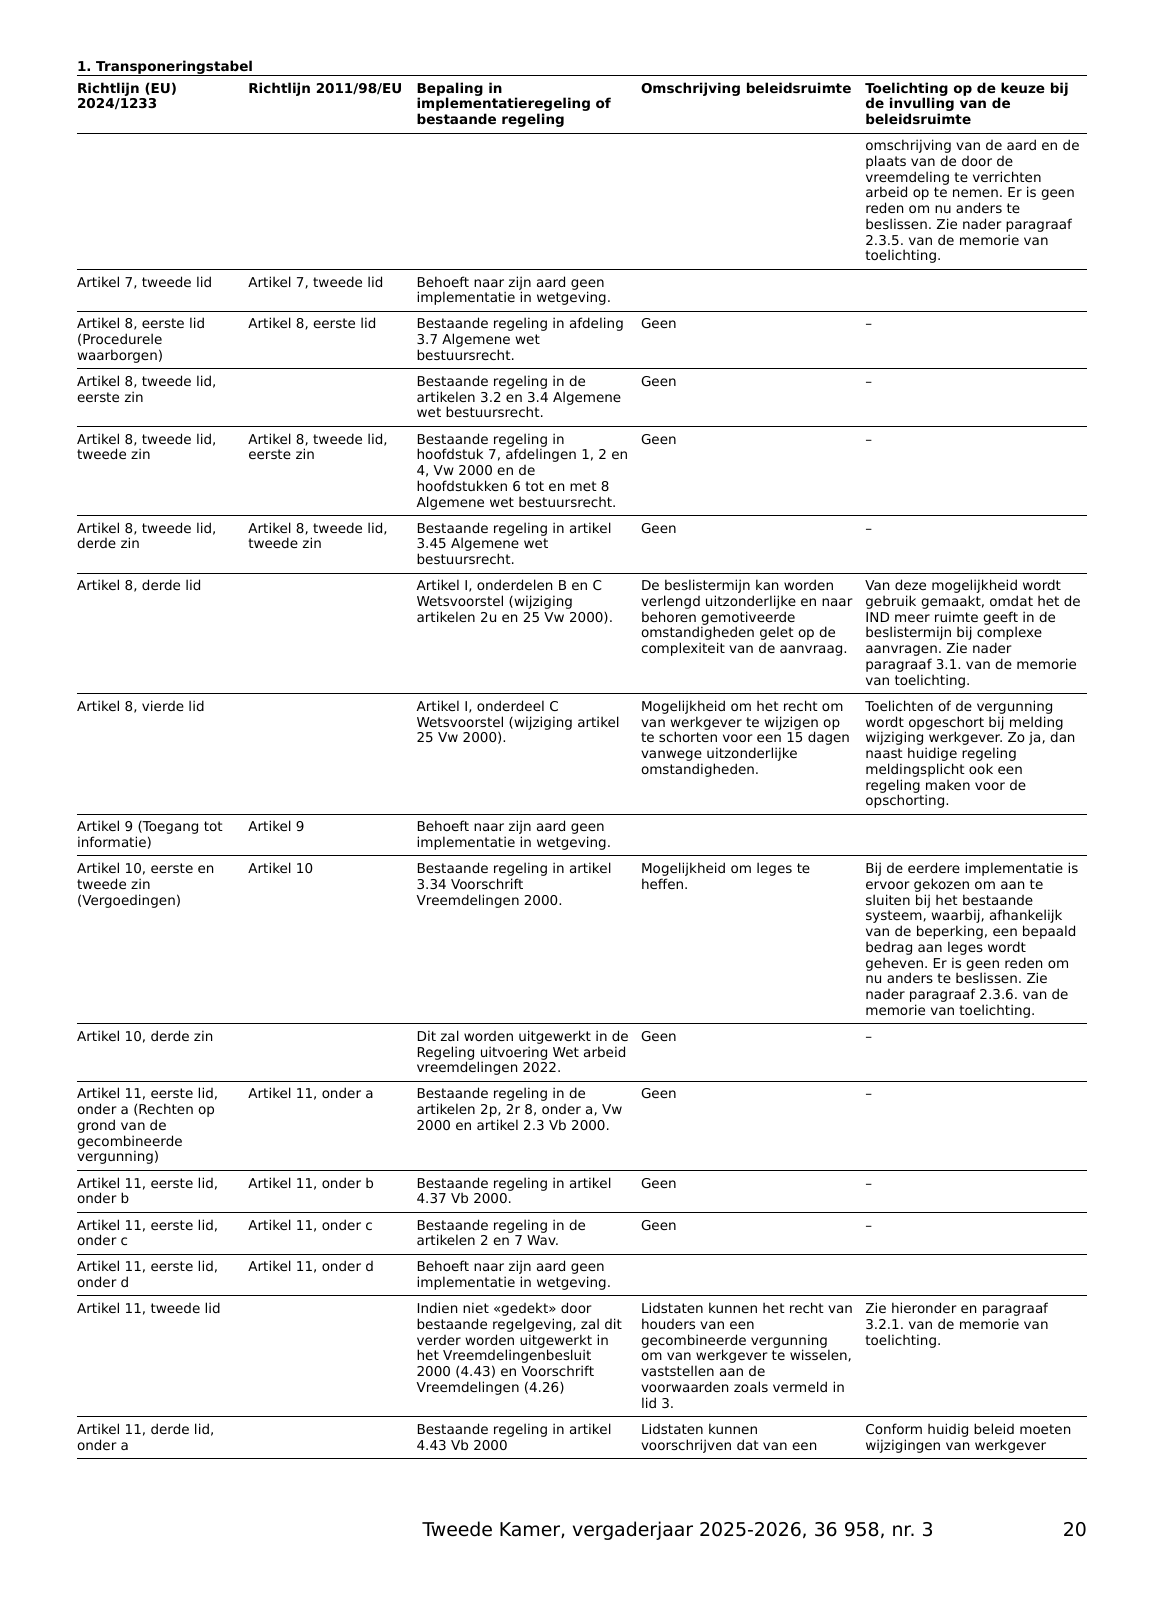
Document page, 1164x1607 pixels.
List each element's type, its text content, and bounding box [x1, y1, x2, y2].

table_cell [859, 270, 1087, 311]
table_cell – [859, 369, 1087, 426]
table_cell Artikel 8, derde lid [77, 574, 242, 693]
table_cell [635, 270, 859, 311]
table_cell [242, 694, 410, 813]
table_cell – [859, 1213, 1087, 1253]
table_cell Zie hieronder en paragraaf 3.2.1. van de memorie van toelichting. [859, 1296, 1087, 1416]
table_cell Omschrijving beleidsruimte [635, 76, 859, 132]
table_cell Artikel 10, eerste en tweede zin (Vergoedingen) [77, 856, 242, 1023]
table_cell Toelichten of de vergunning wordt opgeschort bij melding wijziging werkgever. Zo ja, dan naast huidige regeling meldingsplicht ook een regeling maken voor de opschorting. [859, 694, 1087, 813]
table_cell Artikel I, onderdeel C Wetsvoorstel (wijziging artikel 25 Vw 2000). [410, 694, 635, 813]
table_cell Mogelijkheid om leges te heffen. [635, 856, 859, 1023]
table_cell [242, 134, 410, 269]
table_cell [242, 1296, 410, 1416]
table_cell Artikel 8, vierde lid [77, 694, 242, 813]
table_cell Van deze mogelijkheid wordt gebruik gemaakt, omdat het de IND meer ruimte geeft in de beslistermijn bij complexe aanvragen. Zie nader paragraaf 3.1. van de memorie van toelichting. [859, 574, 1087, 693]
table_cell Geen [635, 1171, 859, 1212]
table_cell Artikel 7, tweede lid [242, 270, 410, 311]
table_cell Behoeft naar zijn aard geen implementatie in wetgeving. [410, 270, 635, 311]
table_cell Artikel 11, onder c [242, 1213, 410, 1253]
table_cell – [859, 427, 1087, 515]
table_cell Artikel 11, eerste lid, onder a (Rechten op grond van de gecombineerde vergunning) [77, 1082, 242, 1170]
table_cell Artikel 8, tweede lid, eerste zin [77, 369, 242, 426]
table_cell Artikel 11, derde lid, onder a [77, 1417, 242, 1458]
table_cell Richtlijn 2011/98/EU [242, 76, 410, 132]
table_cell [635, 134, 859, 269]
table_cell – [859, 1082, 1087, 1170]
table_cell Artikel 11, eerste lid, onder b [77, 1171, 242, 1212]
table_cell Indien niet «gedekt» door bestaande regelgeving, zal dit verder worden uitgewerkt in het Vreemdelingenbesluit 2000 (4.43) en Voorschrift Vreemdelingen (4.26) [410, 1296, 635, 1416]
table_cell Lidstaten kunnen voorschrijven dat van een [635, 1417, 859, 1458]
table_cell Geen [635, 369, 859, 426]
table_cell Richtlijn (EU) 2024/1233 [77, 76, 242, 132]
table_cell Bestaande regeling in artikel 4.43 Vb 2000 [410, 1417, 635, 1458]
table_cell [635, 815, 859, 855]
table_cell Bestaande regeling in artikel 3.34 Voorschrift Vreemdelingen 2000. [410, 856, 635, 1023]
table_cell – [859, 516, 1087, 572]
table_cell Dit zal worden uitgewerkt in de Regeling uitvoering Wet arbeid vreemdelingen 2022. [410, 1024, 635, 1081]
table_cell Bepaling in implementatieregeling of bestaande regeling [410, 76, 635, 132]
table_cell Geen [635, 427, 859, 515]
table_cell Conform huidig beleid moeten wijzigingen van werkgever [859, 1417, 1087, 1458]
table_cell Bestaande regeling in de artikelen 2 en 7 Wav. [410, 1213, 635, 1253]
table_cell [859, 815, 1087, 855]
table_cell Bestaande regeling in afdeling 3.7 Algemene wet bestuursrecht. [410, 312, 635, 368]
table_cell [242, 1417, 410, 1458]
table_cell Toelichting op de keuze bij de invulling van de beleidsruimte [859, 76, 1087, 132]
table_cell Artikel 9 (Toegang tot informatie) [77, 815, 242, 855]
table_cell Bestaande regeling in artikel 3.45 Algemene wet bestuursrecht. [410, 516, 635, 572]
table_cell Bestaande regeling in de artikelen 3.2 en 3.4 Algemene wet bestuursrecht. [410, 369, 635, 426]
table_cell Artikel 10 [242, 856, 410, 1023]
table_cell Artikel 8, eerste lid (Procedurele waarborgen) [77, 312, 242, 368]
table_cell Behoeft naar zijn aard geen implementatie in wetgeving. [410, 815, 635, 855]
table_cell [77, 134, 242, 269]
table_cell [859, 1255, 1087, 1295]
table_cell Artikel 9 [242, 815, 410, 855]
table_cell Mogelijkheid om het recht om van werkgever te wijzigen op te schorten voor een 15 dagen vanwege uitzonderlijke omstandigheden. [635, 694, 859, 813]
table_cell De beslistermijn kan worden verlengd uitzonderlijke en naar behoren gemotiveerde omstandigheden gelet op de complexiteit van de aanvraag. [635, 574, 859, 693]
table_cell Bestaande regeling in artikel 4.37 Vb 2000. [410, 1171, 635, 1212]
table_cell Behoeft naar zijn aard geen implementatie in wetgeving. [410, 1255, 635, 1295]
table_cell – [859, 1024, 1087, 1081]
table_cell Artikel 11, eerste lid, onder c [77, 1213, 242, 1253]
table_cell Artikel I, onderdelen B en C Wetsvoorstel (wijziging artikelen 2u en 25 Vw 2000). [410, 574, 635, 693]
table_cell Artikel 8, tweede lid, eerste zin [242, 427, 410, 515]
table_cell Artikel 8, tweede lid, derde zin [77, 516, 242, 572]
table_cell Artikel 10, derde zin [77, 1024, 242, 1081]
table_cell Lidstaten kunnen het recht van houders van een gecombineerde vergunning om van werkgever te wisselen, vaststellen aan de voorwaarden zoals vermeld in lid 3. [635, 1296, 859, 1416]
table_cell Artikel 7, tweede lid [77, 270, 242, 311]
table_cell [242, 1024, 410, 1081]
table_cell – [859, 312, 1087, 368]
table_cell [242, 574, 410, 693]
table_cell Artikel 8, eerste lid [242, 312, 410, 368]
table_cell Geen [635, 1082, 859, 1170]
table_cell Artikel 11, onder a [242, 1082, 410, 1170]
table_cell Bestaande regeling in hoofdstuk 7, afdelingen 1, 2 en 4, Vw 2000 en de hoofdstukken 6 tot en met 8 Algemene wet bestuursrecht. [410, 427, 635, 515]
table_cell [635, 1255, 859, 1295]
table_cell Artikel 8, tweede lid, tweede zin [77, 427, 242, 515]
table_cell Artikel 11, onder b [242, 1171, 410, 1212]
table_cell Artikel 11, onder d [242, 1255, 410, 1295]
table_cell – [859, 1171, 1087, 1212]
table_cell Geen [635, 516, 859, 572]
table_cell [242, 369, 410, 426]
table_cell Geen [635, 312, 859, 368]
table_cell Geen [635, 1213, 859, 1253]
table_cell Artikel 11, tweede lid [77, 1296, 242, 1416]
table_cell Artikel 11, eerste lid, onder d [77, 1255, 242, 1295]
table_cell Geen [635, 1024, 859, 1081]
table_cell Bestaande regeling in de artikelen 2p, 2r 8, onder a, Vw 2000 en artikel 2.3 Vb 2000. [410, 1082, 635, 1170]
table_cell Artikel 8, tweede lid, tweede zin [242, 516, 410, 572]
table_cell omschrijving van de aard en de plaats van de door de vreemdeling te verrichten arbeid op te nemen. Er is geen reden om nu anders te beslissen. Zie nader paragraaf 2.3.5. van de memorie van toelichting. [859, 134, 1087, 269]
table_cell [410, 134, 635, 269]
table_cell Bij de eerdere implementatie is ervoor gekozen om aan te sluiten bij het bestaande systeem, waarbij, afhankelijk van de beperking, een bepaald bedrag aan leges wordt geheven. Er is geen reden om nu anders te beslissen. Zie nader paragraaf 2.3.6. van de memorie van toelichting. [859, 856, 1087, 1023]
table_header 1. Transponeringstabel [77, 59, 1087, 75]
